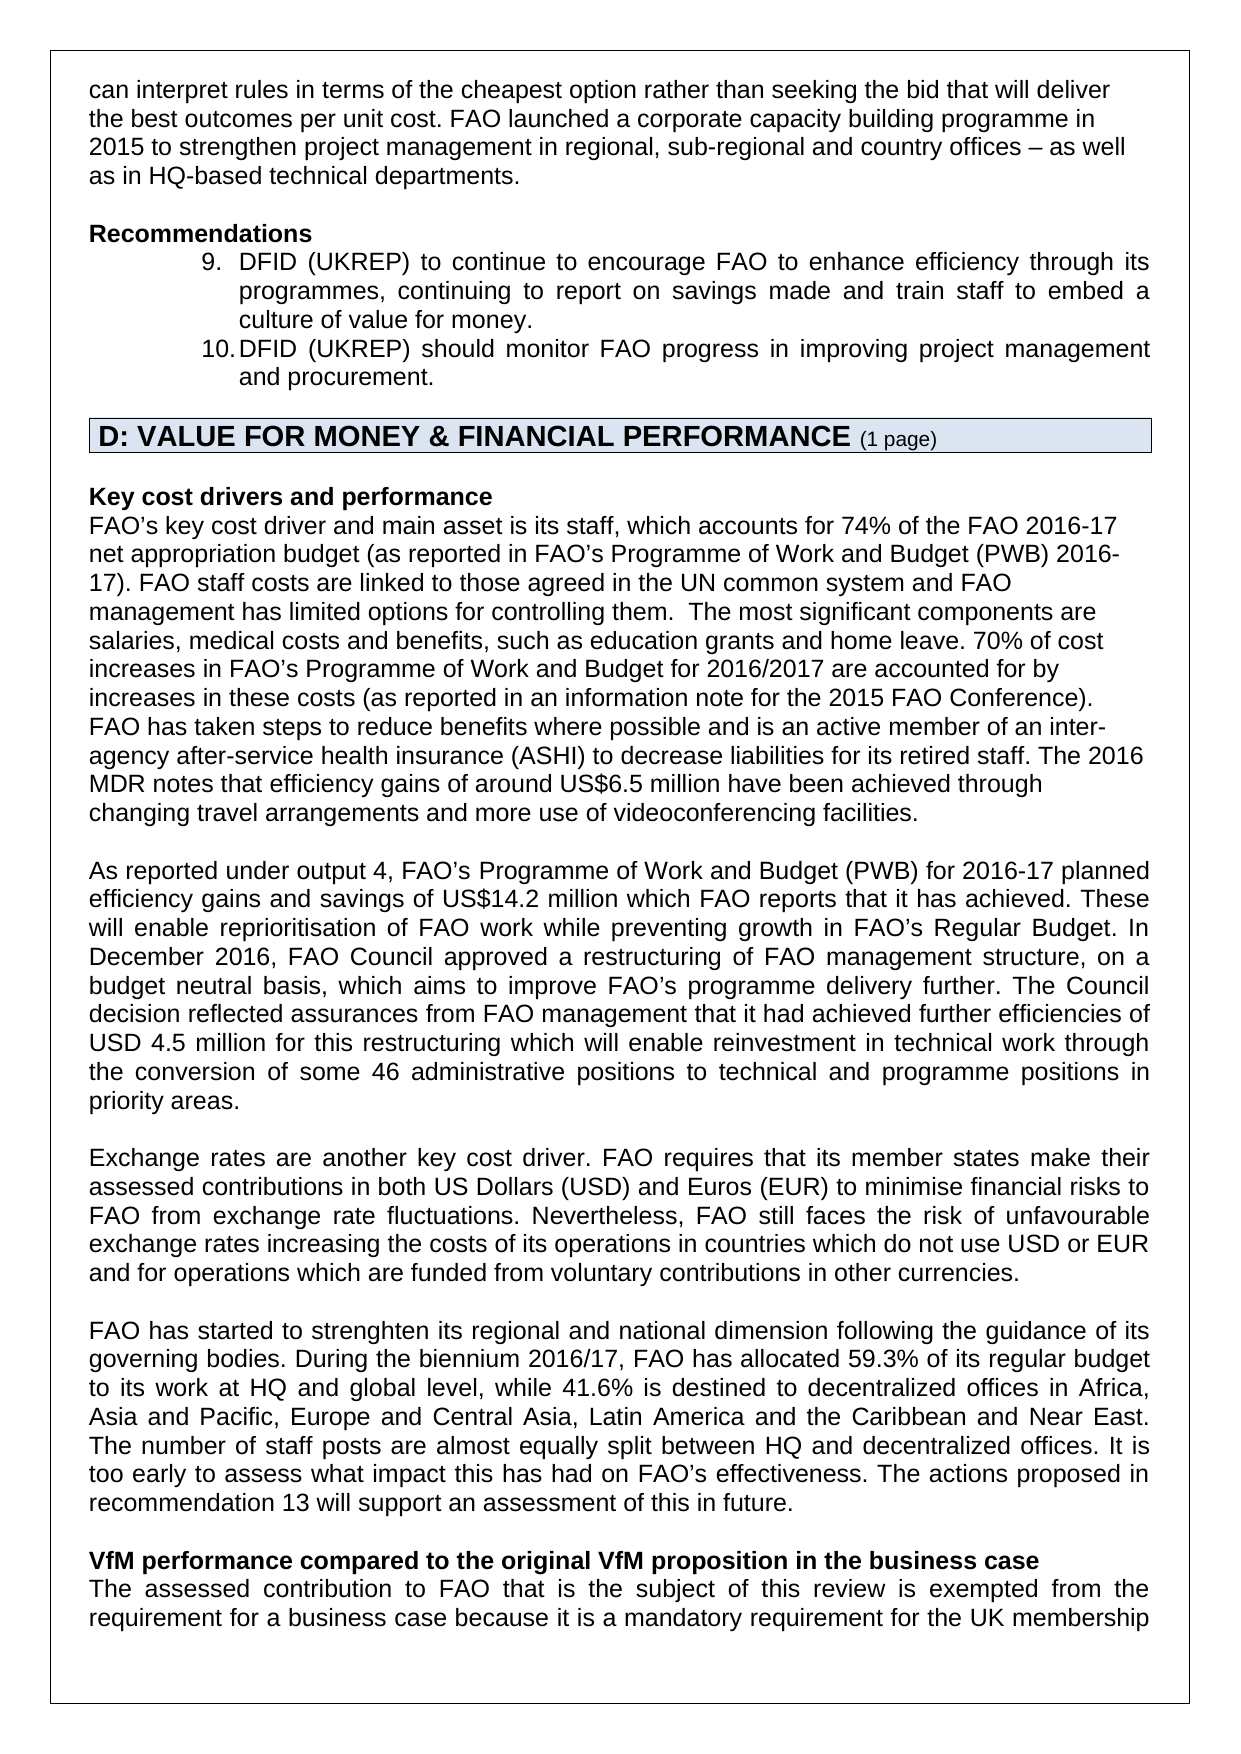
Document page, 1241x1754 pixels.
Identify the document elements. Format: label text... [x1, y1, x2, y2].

text As reported under output 4, FAO’s Programme of Work and Budget (PWB) for 2016-17 planned efficiency gains and savings of US$14.2 million which FAO reports that it has achieved. These will enable reprioritisation of FAO work while preventing growth in FAO’s Regular Budget. In December 2016, FAO Council approved a restructuring of FAO management structure, on a budget neutral basis, which aims to improve FAO’s programme delivery further. The Council decision reflected assurances from FAO management that it had achieved further efficiencies of USD 4.5 million for this restructuring which will enable reinvestment in technical work through the conversion of some 46 administrative positions to technical and programme positions in priority areas. [89, 856, 1152, 1114]
text FAO has started to strenghten its regional and national dimension following the guidance of its governing bodies. During the biennium 2016/17, FAO has allocated 59.3% of its regular budget to its work at HQ and global level, while 41.6% is destined to decentralized offices in Africa, Asia and Pacific, Europe and Central Asia, Latin America and the Caribbean and Near East. The number of staff posts are almost equally split between HQ and decentralized offices. It is too early to assess what impact this has had on FAO’s effectiveness. The actions proposed in recommendation 13 will support an assessment of this in future. [89, 1316, 1152, 1517]
text Recommendations [89, 219, 1152, 247]
list DFID (UKREP) to continue to encourage FAO to enhance efficiency through its programmes, continuing to report on savings made and train staff to embed a culture of value for money. [201, 247, 1152, 334]
list DFID (UKREP) should monitor FAO progress in improving project management and procurement. [201, 334, 1152, 391]
text Exchange rates are another key cost driver. FAO requires that its member states make their assessed contributions in both US Dollars (USD) and Euros (EUR) to minimise financial risks to FAO from exchange rate fluctuations. Nevertheless, FAO still faces the risk of unfavourable exchange rates increasing the costs of its operations in countries which do not use USD or EUR and for operations which are funded from voluntary contributions in other currencies. [89, 1143, 1152, 1287]
text FAO’s key cost driver and main asset is its staff, which accounts for 74% of the FAO 2016-17 net appropriation budget (as reported in FAO’s Programme of Work and Budget (PWB) 2016-17). FAO staff costs are linked to those agreed in the UN common system and FAO management has limited options for controlling them. The most significant components are salaries, medical costs and benefits, such as education grants and home leave. 70% of cost increases in FAO’s Programme of Work and Budget for 2016/2017 are accounted for by increases in these costs (as reported in an information note for the 2015 FAO Conference). FAO has taken steps to reduce benefits where possible and is an active member of an inter-agency after-service health insurance (ASHI) to decrease liabilities for its retired staff. The 2016 MDR notes that efficiency gains of around US$6.5 million have been achieved through changing travel arrangements and more use of videoconferencing facilities. [89, 511, 1152, 827]
text VfM performance compared to the original VfM proposition in the business case [89, 1546, 1152, 1574]
subtitle D: VALUE FOR MONEY & FINANCIAL PERFORMANCE (1 page) [90, 419, 1151, 452]
text The assessed contribution to FAO that is the subject of this review is exempted from the requirement for a business case because it is a mandatory requirement for the UK membership [89, 1574, 1152, 1632]
text Key cost drivers and performance [89, 482, 1152, 511]
text can interpret rules in terms of the cheapest option rather than seeking the bid that will deliver the best outcomes per unit cost. FAO launched a corporate capacity building programme in 2015 to strengthen project management in regional, sub-regional and country offices – as well as in HQ-based technical departments. [89, 75, 1152, 190]
